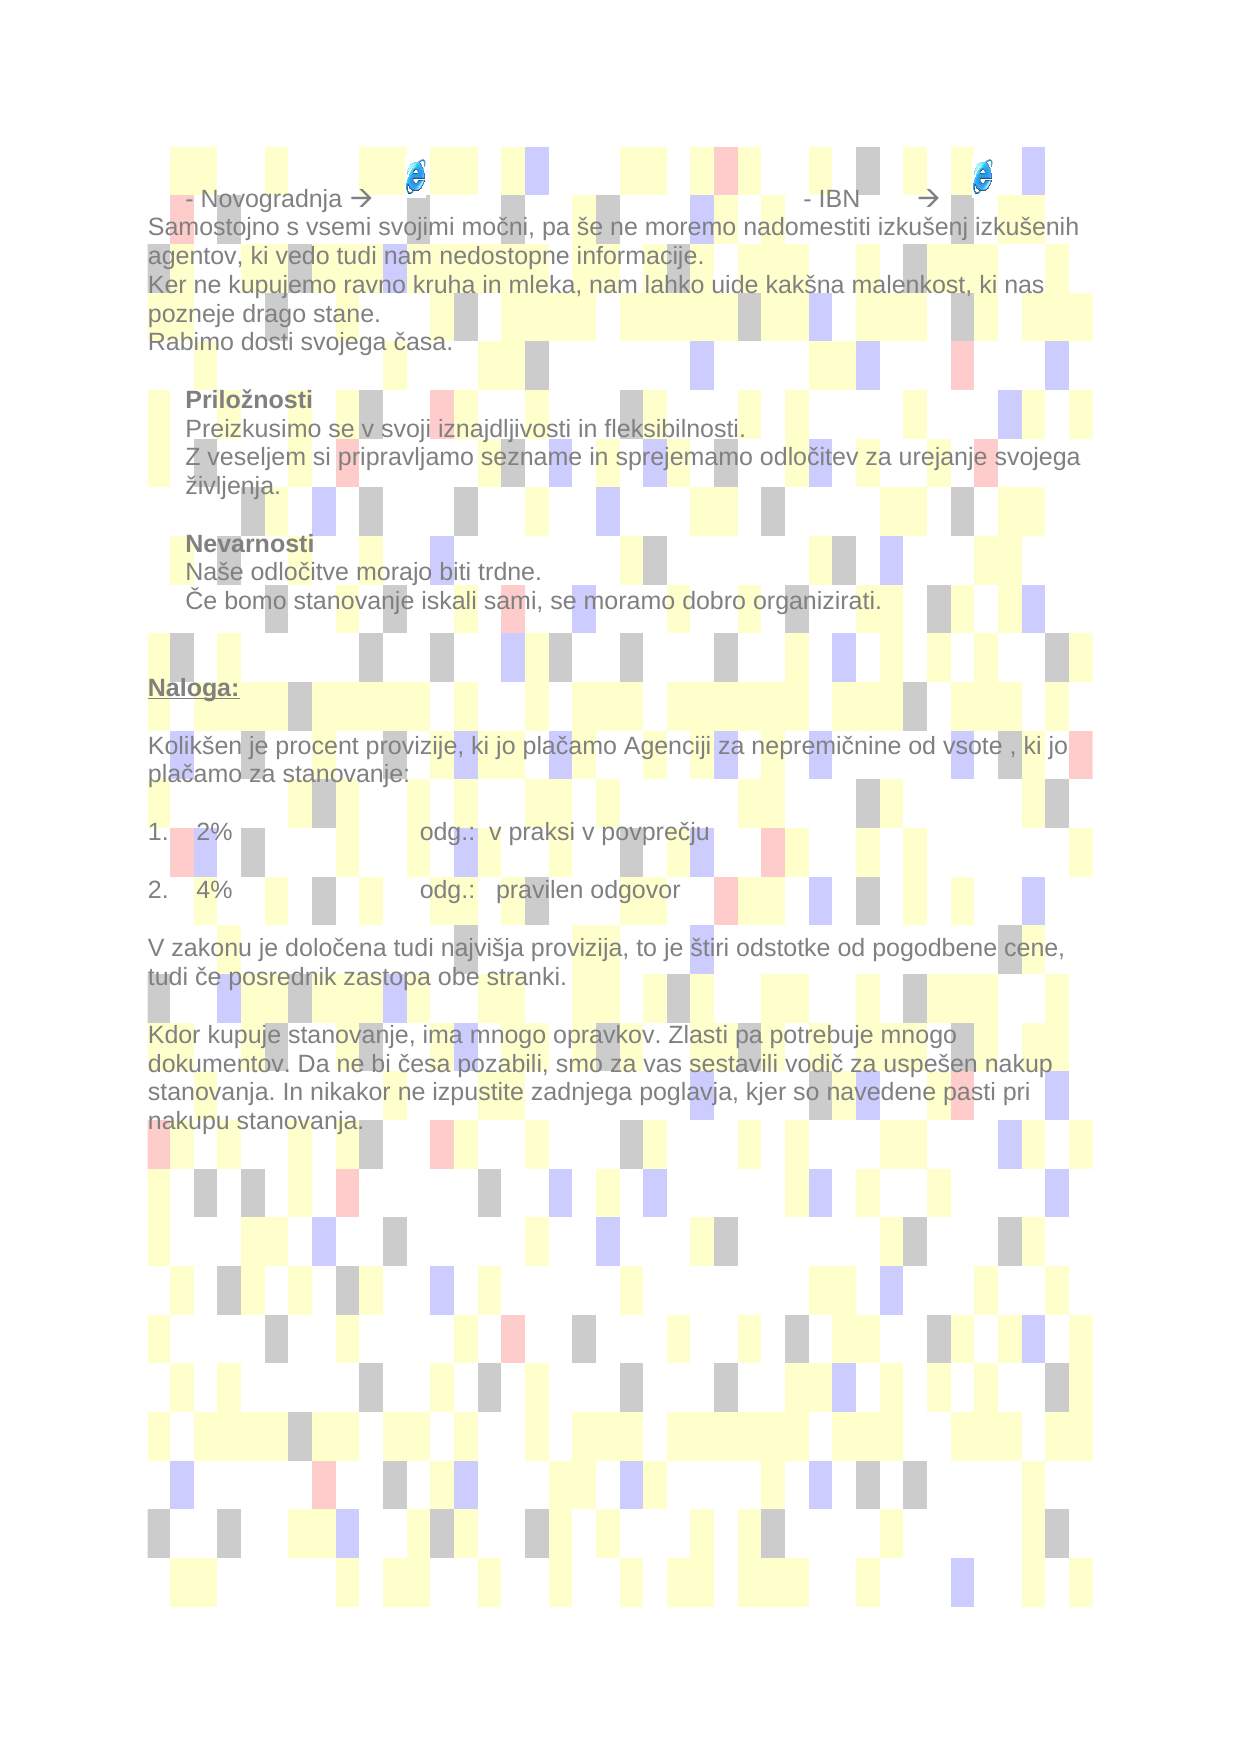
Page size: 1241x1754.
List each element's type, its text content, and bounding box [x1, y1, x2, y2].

text 1. 2% odg.: v praksi v povprečju [148, 817, 1093, 846]
picture [971, 156, 994, 198]
text Z veseljem si pripravljamo sezname in sprejemamo odločitev za urejanje svojega življenja. [185, 442, 1093, 500]
picture [147, 699, 1093, 939]
text 2. 4% odg.: pravilen odgovor [148, 875, 1093, 904]
text Rabimo dosti svojega časa. [148, 327, 1093, 356]
text Ker ne kupujemo ravno kruha in mleka, nam lahko uide kakšna malenkost, ki nas pozneje drago stane. [148, 270, 1093, 327]
text Preizkusimo se v svoji iznajdljivosti in fleksibilnosti. [185, 414, 1093, 442]
text Priložnosti [185, 385, 1093, 414]
picture [147, 973, 1093, 1607]
text Naše odločitve morajo biti trdne. [185, 557, 1093, 586]
picture [404, 156, 427, 198]
text Nevarnosti [185, 529, 1093, 557]
text Naloga: [148, 673, 1093, 702]
text Kolikšen je procent provizije, ki jo plačamo Agenciji za nepremičnine od vsote , ki jo plačamo za stanovanje: [148, 731, 1093, 788]
text Kdor kupuje stanovanje, ima mnogo opravkov. Zlasti pa potrebuje mnogo dokumentov. Da ne bi česa pozabili, smo za vas sestavili vodič za uspešen nakup stanovanja. In nikakor ne izpustite zadnjega poglavja, kjer so navedene pasti pri nakupu stanovanja. [148, 1020, 1093, 1135]
text Če bomo stanovanje iskali sami, se moramo dobro organizirati. [185, 586, 1093, 615]
picture [147, 147, 1093, 698]
text Samostojno s vsemi svojimi močni, pa še ne moremo nadomestiti izkušenj izkušenih agentov, ki vedo tudi nam nedostopne informacije. [148, 212, 1093, 270]
text V zakonu je določena tudi najvišja provizija, to je štiri odstotke od pogodbene cene, tudi če posrednik zastopa obe stranki. [148, 933, 1093, 991]
text - Novogradnja  - IBN  [185, 148, 1093, 212]
